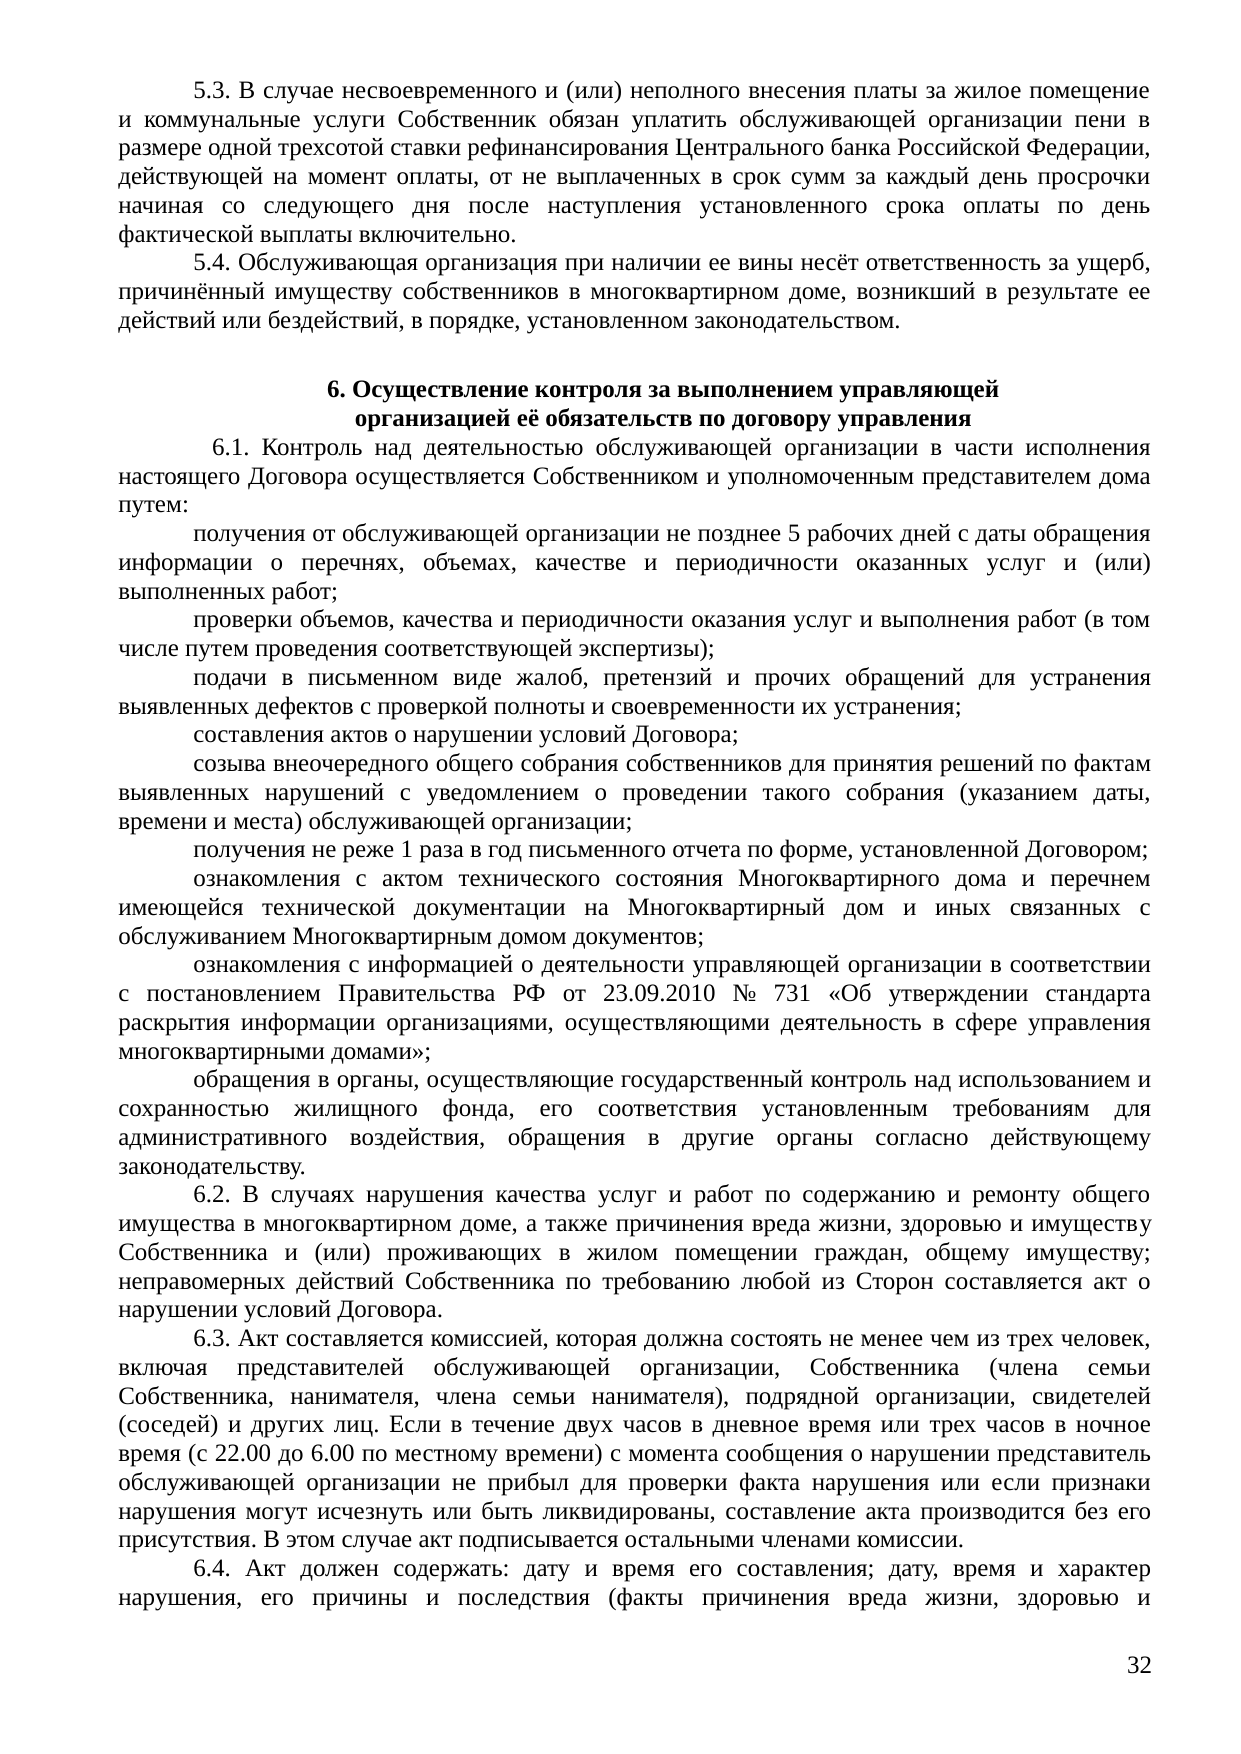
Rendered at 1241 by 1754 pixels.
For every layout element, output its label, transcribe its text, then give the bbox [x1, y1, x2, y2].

text обращения в органы, осуществляющие государственный контроль над использованием и сохранностью жилищного фонда, его соответствия установленным требованиям для административного воздействия, обращения в другие органы согласно действующему законодательству. [118, 1064, 1152, 1179]
text 6.4. Акт должен содержать: дату и время его составления; дату, время и характер нарушения, его причины и последствия (факты причинения вреда жизни, здоровью и [118, 1553, 1152, 1611]
text ознакомления с актом технического состояния Многоквартирного дома и перечнем имеющейся технической документации на Многоквартирный дом и иных связанных с обслуживанием Многоквартирным домом документов; [118, 863, 1152, 949]
text 6. Осуществление контроля за выполнением управляющей [118, 374, 1152, 403]
text подачи в письменном виде жалоб, претензий и прочих обращений для устранения выявленных дефектов с проверкой полноты и своевременности их устранения; [118, 662, 1152, 719]
text 5.3. В случае несвоевременного и (или) неполного внесения платы за жилое помещение и коммунальные услуги Собственник обязан уплатить обслуживающей организации пени в размере одной трехсотой ставки рефинансирования Центрального банка Российской Федерации, действующей на момент оплаты, от не выплаченных в срок сумм за каждый день просрочки начиная со следующего дня после наступления установленного срока оплаты по день фактической выплаты включительно. [118, 75, 1152, 247]
text проверки объемов, качества и периодичности оказания услуг и выполнения работ (в том числе путем проведения соответствующей экспертизы); [118, 604, 1152, 662]
text 6.2. В случаях нарушения качества услуг и работ по содержанию и ремонту общего имущества в многоквартирном доме, а также причинения вреда жизни, здоровью и имуществу Собственника и (или) проживающих в жилом помещении граждан, общему имуществу; неправомерных действий Собственника по требованию любой из Сторон составляется акт о нарушении условий Договора. [118, 1179, 1152, 1323]
text 6.1. Контроль над деятельностью обслуживающей организации в части исполнения настоящего Договора осуществляется Собственником и уполномоченным представителем дома путем: [118, 432, 1152, 518]
text 6.3. Акт составляется комиссией, которая должна состоять не менее чем из трех человек, включая представителей обслуживающей организации, Собственника (члена семьи Собственника, нанимателя, члена семьи нанимателя), подрядной организации, свидетелей (соседей) и других лиц. Если в течение двух часов в дневное время или трех часов в ночное время (с 22.00 до 6.00 по местному времени) с момента сообщения о нарушении представитель обслуживающей организации не прибыл для проверки факта нарушения или если признаки нарушения могут исчезнуть или быть ликвидированы, составление акта производится без его присутствия. В этом случае акт подписывается остальными членами комиссии. [118, 1323, 1152, 1553]
text созыва внеочередного общего собрания собственников для принятия решений по фактам выявленных нарушений с уведомлением о проведении такого собрания (указанием даты, времени и места) обслуживающей организации; [118, 748, 1152, 834]
text организацией её обязательств по договору управления [118, 403, 1152, 432]
text 5.4. Обслуживающая организация при наличии ее вины несёт ответственность за ущерб, причинённый имуществу собственников в многоквартирном доме, возникший в результате ее действий или бездействий, в порядке, установленном законодательством. [118, 247, 1152, 334]
text получения не реже 1 раза в год письменного отчета по форме, установленной Договором; [118, 834, 1152, 863]
text ознакомления с информацией о деятельности управляющей организации в соответствии с постановлением Правительства РФ от 23.09.2010 № 731 «Об утверждении стандарта раскрытия информации организациями, осуществляющими деятельность в сфере управления многоквартирными домами»; [118, 949, 1152, 1064]
text составления актов о нарушении условий Договора; [118, 719, 1152, 748]
text получения от обслуживающей организации не позднее 5 рабочих дней с даты обращения информации о перечнях, объемах, качестве и периодичности оказанных услуг и (или) выполненных работ; [118, 518, 1152, 604]
